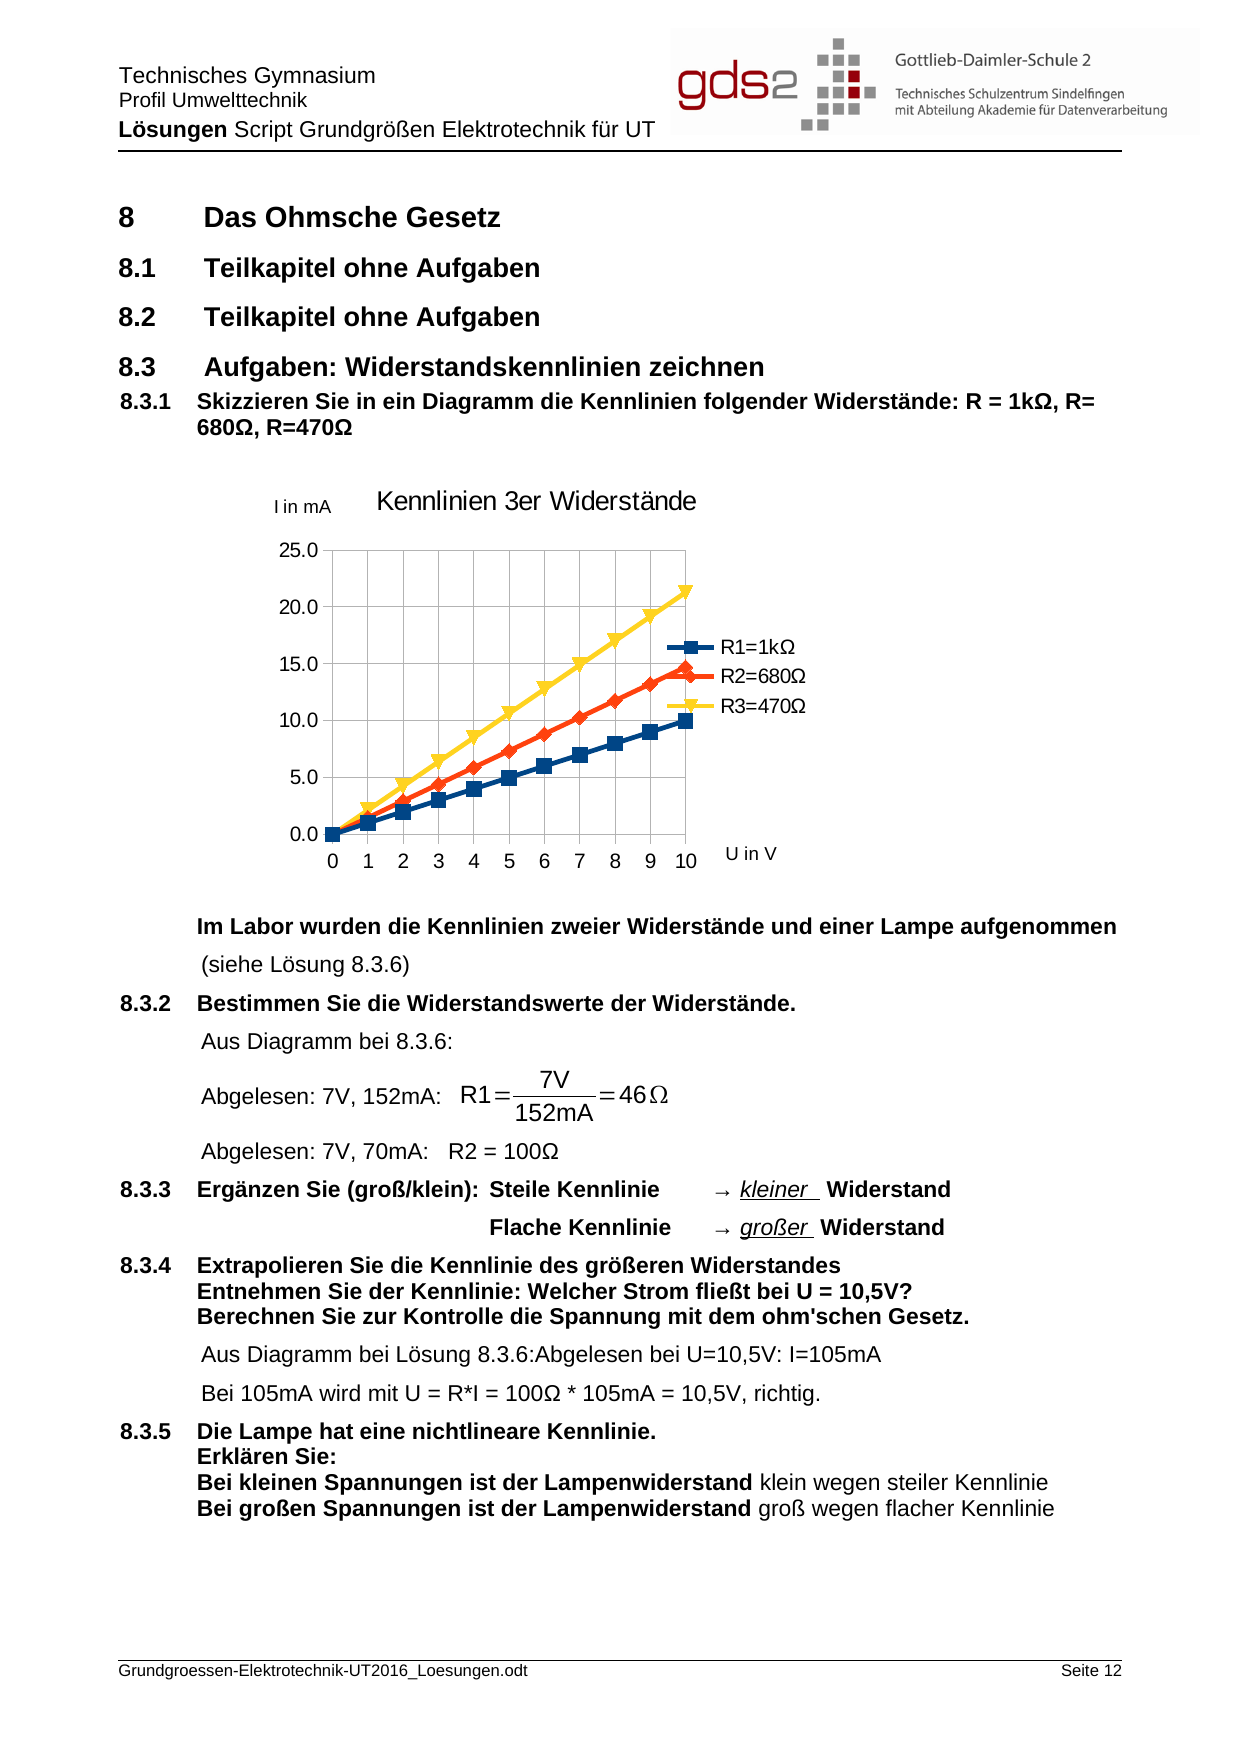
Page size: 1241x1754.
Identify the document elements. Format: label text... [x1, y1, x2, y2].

text Abgelesen: 7V, 70mA: R2 = 100Ω [201, 1138, 1122, 1164]
text Aus Diagramm bei 8.3.6: [201, 1028, 1122, 1054]
text Abgelesen: 7V, 152mA: [201, 1066, 1122, 1126]
picture [670, 28, 1201, 135]
subtitle Im Labor wurden die Kennlinien zweier Widerstände und einer Lampe aufgenommen [120, 914, 1122, 939]
text Bei 105mA wird mit U = R*I = 100Ω * 105mA = 10,5V, richtig. [201, 1380, 1122, 1406]
subtitle Skizzieren Sie in ein Diagramm die Kennlinien folgender Widerstände: R = 1kΩ, R= 680Ω, R=470Ω [120, 389, 1122, 440]
subtitle Extrapolieren Sie die Kennlinie des größeren Widerstandes Entnehmen Sie der Kennlinie: Welcher Strom fließt bei U = 10,5V? Berechnen Sie zur Kontrolle die Spannung mit dem ohm'schen Gesetz. [120, 1253, 1122, 1329]
subtitle Die Lampe hat eine nichtlineare Kennlinie. Erklären Sie: Bei kleinen Spannungen ist der Lampenwiderstand klein wegen steiler Kennlinie Bei großen Spannungen ist der Lampenwiderstand groß wegen flacher Kennlinie [120, 1418, 1122, 1521]
subtitle Teilkapitel ohne Aufgaben [118, 253, 1122, 283]
subtitle Flache Kennlinie → großer Widerstand [120, 1214, 1122, 1240]
subtitle Das Ohmsche Gesetz [118, 201, 1122, 233]
subtitle Teilkapitel ohne Aufgaben [118, 302, 1122, 333]
subtitle Aufgaben: Widerstandskennlinien zeichnen [118, 352, 1122, 382]
subtitle Ergänzen Sie (groß/klein): Steile Kennlinie → kleiner Widerstand [120, 1176, 1122, 1202]
text (siehe Lösung 8.3.6) [201, 952, 1122, 978]
text Aus Diagramm bei Lösung 8.3.6:Abgelesen bei U=10,5V: I=105mA [201, 1342, 1122, 1368]
subtitle Bestimmen Sie die Widerstandswerte der Widerstände. [120, 990, 1122, 1016]
